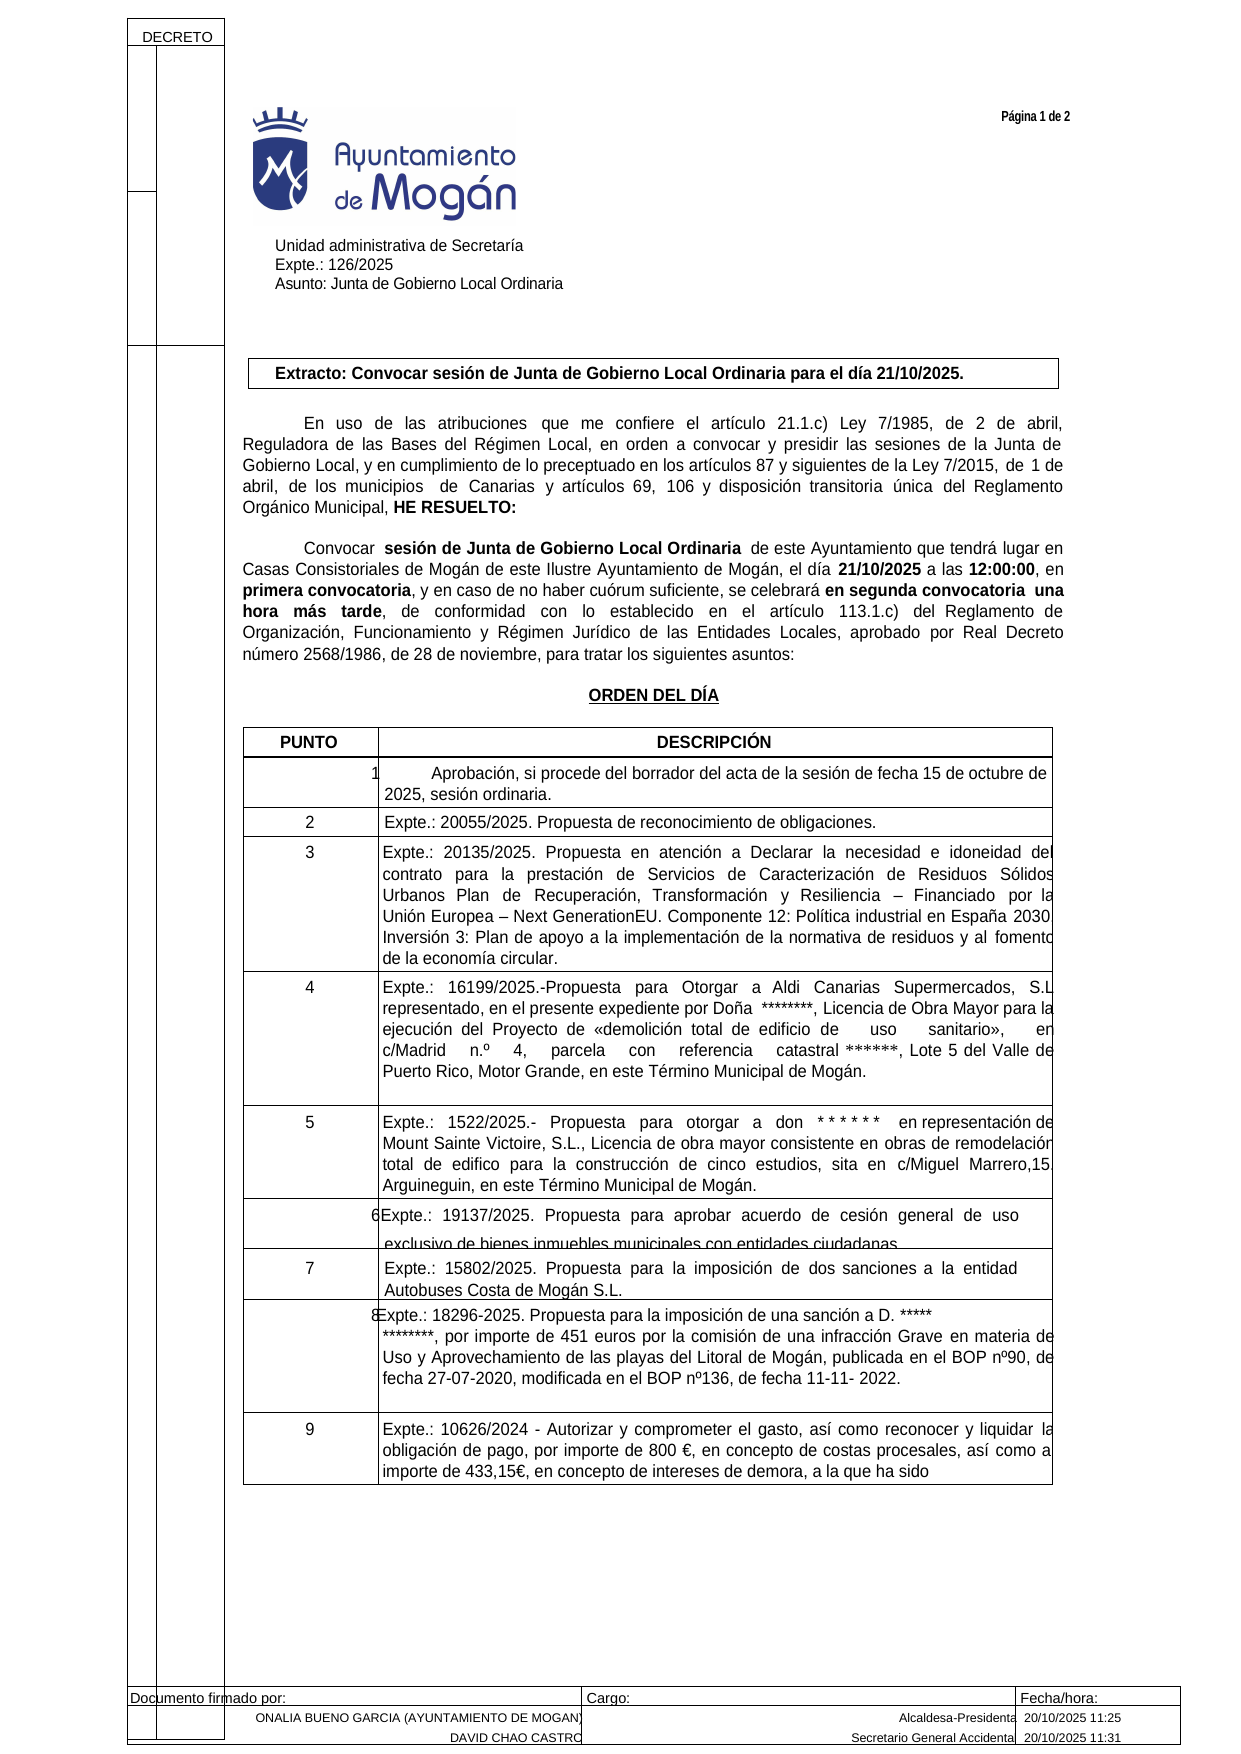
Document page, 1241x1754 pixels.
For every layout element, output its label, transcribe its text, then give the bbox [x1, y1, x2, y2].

table_cell Expte.: 18296-2025. Propuesta para la imposición de una sanción a D. ***** ********, por importe de 451 euros por la comisión de una infracción Grave en materia de Uso y Aprovechamiento de las playas del Litoral de Mogán, publicada en el BOP nº90, de fecha 27-07-2020, modificada en el BOP nº136, de fecha 11-11- 2022. [379, 1300, 1052, 1412]
text Unidad administrativa de Secretaría Expte.: 126/2025 [275, 236, 687, 274]
table_cell 3 [244, 837, 378, 971]
table_cell 5 [244, 1106, 378, 1198]
table_header PUNTO [244, 728, 378, 756]
table_cell 2 [244, 808, 378, 836]
table_header Documento firmado por: [128, 1687, 581, 1704]
text Extracto: Convocar sesión de Junta de Gobierno Local Ordinaria para el día 21/10/2025. [275, 363, 1058, 383]
table_cell Expte.: 15802/2025. Propuesta para la imposición de dos sanciones a la entidad Autobuses Costa de Mogán S.L. [379, 1249, 1052, 1298]
table_cell Expte.: 1522/2025.- Propuesta para otorgar a don ****** en representación de Mount Sainte Victoire, S.L., Licencia de obra mayor consistente en obras de remodelación total de edifico para la construcción de cinco estudios, sita en c/Miguel Marrero,15. Arguineguin, en este Término Municipal de Mogán. [379, 1106, 1052, 1198]
table_cell ONALIA BUENO GARCIA (AYUNTAMIENTO DE MOGAN) DAVID CHAO CASTRO [128, 1706, 581, 1744]
table_cell [128, 346, 156, 1686]
table_header Fecha/hora: [1016, 1687, 1180, 1704]
table_cell [128, 192, 156, 345]
table_cell 4 [244, 972, 378, 1105]
table_cell Expte.: 10626/2024 - Autorizar y comprometer el gasto, así como reconocer y liquidar la obligación de pago, por importe de 800 €, en concepto de costas procesales, así como al importe de 433,15€, en concepto de intereses de demora, a la que ha sido [379, 1413, 1052, 1483]
table_cell [157, 46, 224, 345]
table_cell Alcaldesa-Presidenta Secretario General Accidental [582, 1706, 1015, 1744]
table_cell Expte.: 16199/2025.-Propuesta para Otorgar a Aldi Canarias Supermercados, S.L representado, en el presente expediente por Doña ********, Licencia de Obra Mayor para la ejecución del Proyecto de «demolición total de edificio de uso sanitario», en c/Madrid n.º 4, parcela con referencia catastral ******, Lote 5 del Valle de Puerto Rico, Motor Grande, en este Término Municipal de Mogán. [379, 972, 1052, 1105]
text [1059, 363, 1188, 383]
table_header DESCRIPCIÓN [379, 728, 1052, 756]
text Página 1 de 2 [1001, 108, 1188, 124]
table_cell 6 [244, 1199, 378, 1248]
picture [252, 107, 516, 226]
table_cell [157, 346, 224, 1686]
text Asunto: Junta de Gobierno Local Ordinaria [275, 274, 1188, 293]
table_cell 1 [244, 758, 378, 807]
table_cell 7 [244, 1249, 378, 1298]
table_cell Expte.: 20055/2025. Propuesta de reconocimiento de obligaciones. [379, 808, 1052, 836]
table_cell [128, 46, 156, 191]
table_cell Aprobación, si procede del borrador del acta de la sesión de fecha 15 de octubre de 2025, sesión ordinaria. [379, 758, 1052, 807]
text Convocar sesión de Junta de Gobierno Local Ordinaria de este Ayuntamiento que tendrá lugar en Casas Consistoriales de Mogán de este Ilustre Ayuntamiento de Mogán, el día 21/10/2025 a las 12:00:00, en primera convocatoria, y en caso de no haber cuórum suficiente, se celebrará en segunda convocatoria una hora más tarde, de conformidad con lo establecido en el artículo 113.1.c) del Reglamento de Organización, Funcionamiento y Régimen Jurídico de las Entidades Locales, aprobado por Real Decreto número 2568/1986, de 28 de noviembre, para tratar los siguientes asuntos: [242, 538, 1064, 664]
table_header DECRETO [128, 19, 224, 45]
table_cell 9 [244, 1413, 378, 1483]
table_cell 8 [244, 1300, 378, 1412]
table_header Cargo: [582, 1687, 1015, 1704]
text ORDEN DEL DÍA [571, 685, 719, 706]
table_cell Expte.: 19137/2025. Propuesta para aprobar acuerdo de cesión general de uso exclusivo de bienes inmuebles municipales con entidades ciudadanas [379, 1199, 1052, 1248]
table_cell 20/10/2025 11:25 20/10/2025 11:31 [1016, 1706, 1180, 1744]
table_cell Expte.: 20135/2025. Propuesta en atención a Declarar la necesidad e idoneidad del contrato para la prestación de Servicios de Caracterización de Residuos Sólidos Urbanos Plan de Recuperación, Transformación y Resiliencia – Financiado por la Unión Europea – Next GenerationEU. Componente 12: Política industrial en España 2030, Inversión 3: Plan de apoyo a la implementación de la normativa de residuos y al fomento de la economía circular. [379, 837, 1052, 971]
text En uso de las atribuciones que me confiere el artículo 21.1.c) Ley 7/1985, de 2 de abril, Reguladora de las Bases del Régimen Local, en orden a convocar y presidir las sesiones de la Junta de Gobierno Local, y en cumplimiento de lo preceptuado en los artículos 87 y siguientes de la Ley 7/2015, de 1 de abril, de los municipios de Canarias y artículos 69, 106 y disposición transitoria única del Reglamento Orgánico Municipal, HE RESUELTO: [242, 412, 1063, 518]
